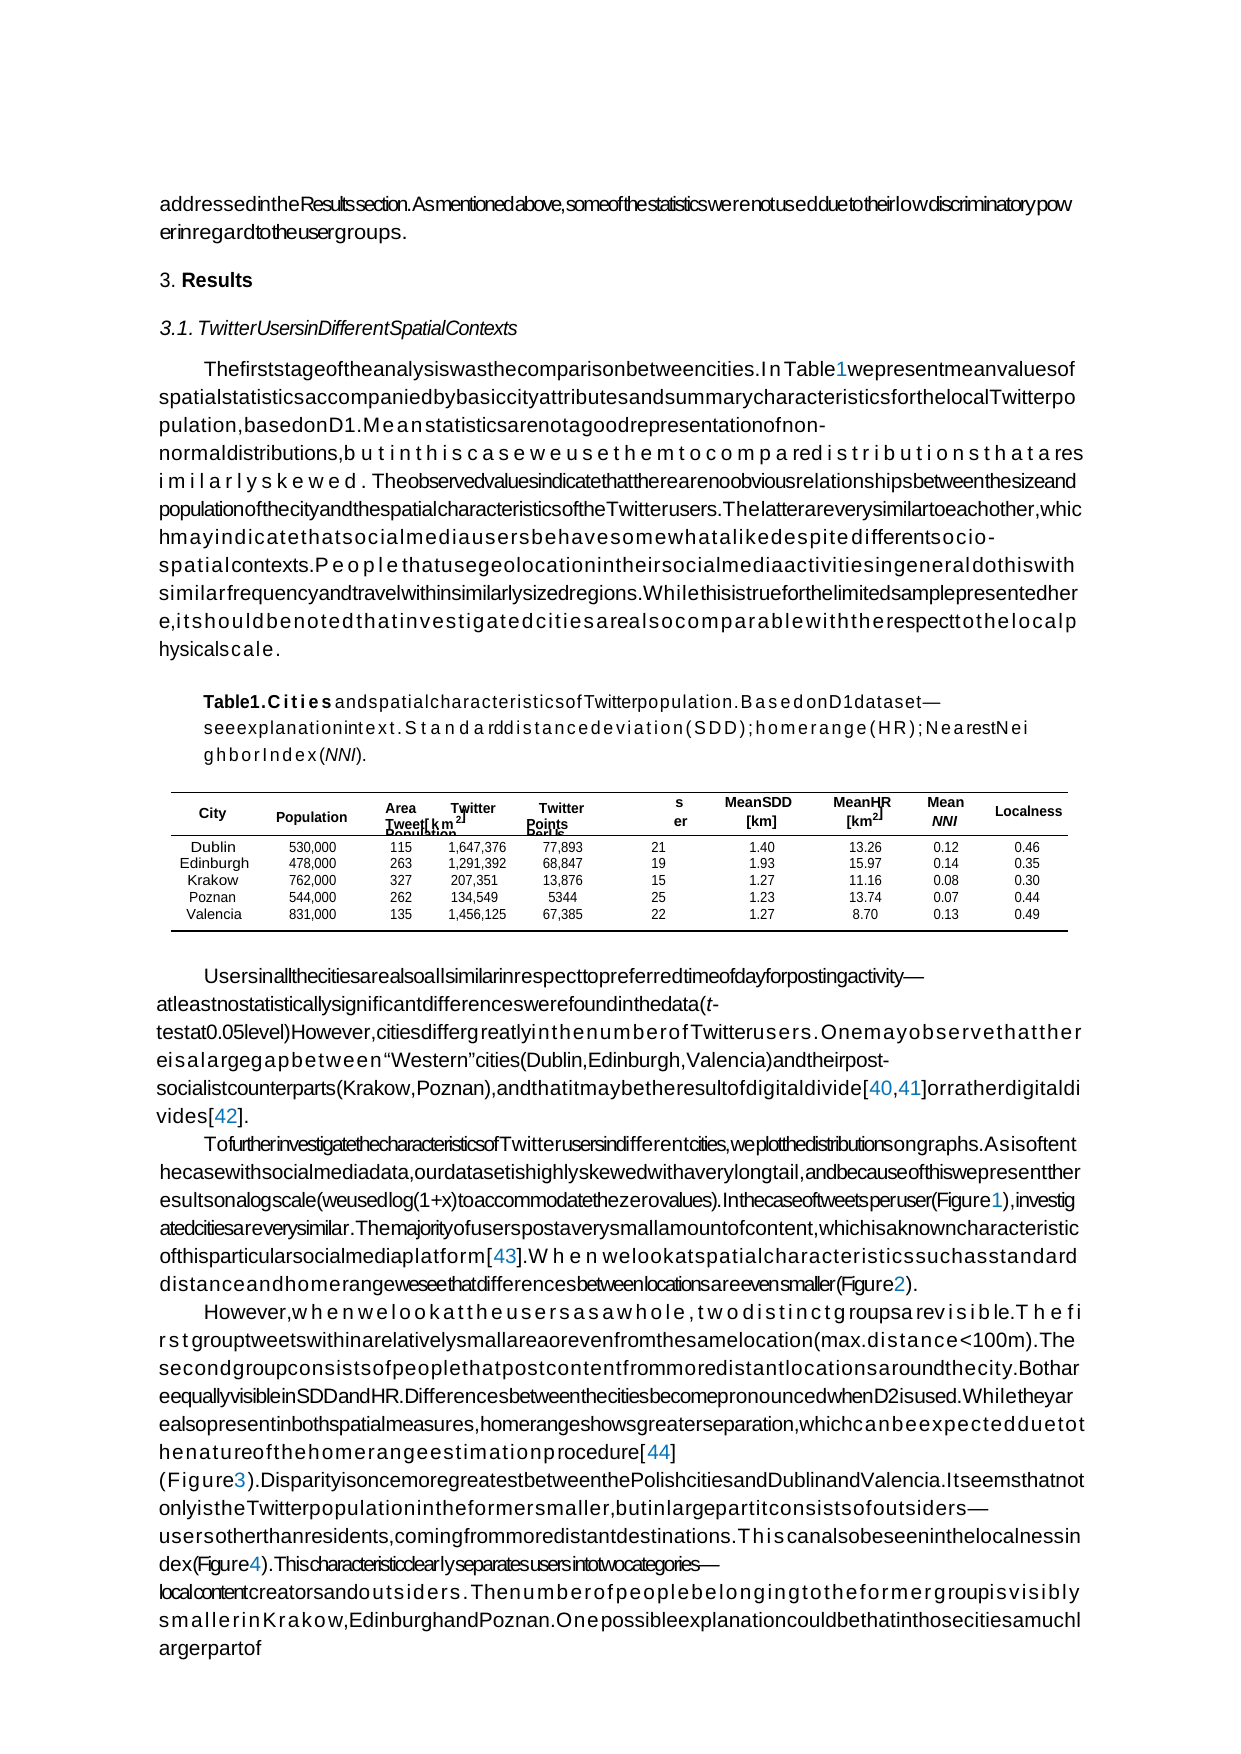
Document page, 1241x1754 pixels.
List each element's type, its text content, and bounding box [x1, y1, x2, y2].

table_cell Valencia [171, 907, 262, 930]
subtitle Results [159, 268, 1096, 292]
table_header s MeanSDD MeanHR Mean er [km] [km2] NNI Localness [672, 793, 1068, 834]
table_cell Dublin [171, 836, 262, 857]
table_cell 478,000 263 1,291,392 68,847 19 [262, 857, 672, 873]
text addressedintheResultssection.Asmentionedabove,someofthestatisticswerenotusedduetotheirlowdiscriminatorypowerinregardtotheusergroups. [159, 191, 1081, 243]
text TofurtherinvestigatethecharacteristicsofTwitterusersindifferentcities,weplotthedistributionsongraphs.Asisoftenthecasewithsocialmediadata,ourdatasetishighlyskewedwithaverylongtail,andbecauseofthiswepresenttheresultsonalogscale(weusedlog(1+x)toaccommodatethezerovalues).Inthecaseoftweetsperuser(Figure1),investigatedcitiesareverysimilar.Themajorityofuserspostaverysmallamountofcontent,whichisaknowncharacteristicofthisparticularsocialmediaplatform[43].Whenwelookatspatialcharacteristicssuchasstandarddistanceandhomerangeweseethatdifferencesbetweenlocationsareevensmaller(Figure2). [159, 1132, 1082, 1296]
table_cell 1.40 13.26 0.12 0.46 [672, 836, 1068, 857]
table_cell 1.27 11.16 0.08 0.30 [672, 874, 1068, 890]
text Thefirststageoftheanalysiswasthecomparisonbetweencities.InTable1wepresentmeanvaluesofspatialstatisticsaccompaniedbybasiccityattributesandsummarycharacteristicsforthelocalTwitterpopulation,basedonD1.Meanstatisticsarenotagoodrepresentationofnon-normaldistributions,butinthiscaseweusethemtocomparedistributionsthataresimilarlyskewed.TheobservedvaluesindicatethattherearenoobviousrelationshipsbetweenthesizeandpopulationofthecityandthespatialcharacteristicsoftheTwitterusers.Thelatterareverysimilartoeachother,whichmayindicatethatsocialmediausersbehavesomewhatalikedespitedifferentsocio-spatialcontexts.Peoplethatusegeolocationintheirsocialmediaactivitiesingeneraldothiswithsimilarfrequencyandtravelwithinsimilarlysizedregions.Whilethisistrueforthelimitedsamplepresentedhere,itshouldbenotedthatinvestigatedcitiesarealsocomparablewiththerespecttothelocalphysicalscale. [158, 357, 1084, 661]
table_header City [171, 793, 262, 834]
table_cell Krakow [171, 874, 262, 890]
table_header Population Area Twitter Twitter Tweet[km2] Points Population PerUs [262, 793, 672, 834]
table_cell 1.23 13.74 0.07 0.44 [672, 890, 1068, 907]
text However,whenwelookattheusersasawhole,twodistinctgroupsarevisible.Thefirstgrouptweetswithinarelativelysmallareaorevenfromthesamelocation(max.distance<100m).Thesecondgroupconsistsofpeoplethatpostcontentfrommoredistantlocationsaroundthecity.BothareequallyvisibleinSDDandHR.DifferencesbetweenthecitiesbecomepronouncedwhenD2isused.Whiletheyarealsopresentinbothspatialmeasures,homerangeshowsgreaterseparation,whichcanbeexpectedduetothenatureofthehomerangeestimationprocedure[44](Figure3).DisparityisoncemoregreatestbetweenthePolishcitiesandDublinandValencia.ItseemsthatnotonlyistheTwitterpopulationintheformersmaller,butinlargepartitconsistsofoutsiders—usersotherthanresidents,comingfrommoredistantdestinations.Thiscanalsobeseeninthelocalnessindex(Figure4).Thischaracteristicclearlyseparatesusersintotwocategories—localcontentcreatorsandoutsiders.ThenumberofpeoplebelongingtotheformergroupisvisiblysmallerinKrakow,EdinburghandPoznan.Onepossibleexplanationcouldbethatinthosecitiesamuchlargerpartof [158, 1300, 1084, 1660]
table_cell 831,000 135 1,456,125 67,385 22 [262, 907, 672, 930]
table_cell 1.27 8.70 0.13 0.49 [672, 907, 1068, 930]
text Usersinallthecitiesarealsoallsimilarinrespecttopreferredtimeofdayforpostingactivity—atleastnostatisticallysignificantdifferenceswerefoundinthedata(t-testat0.05level)However,citiesdiffergreatlyinthenumberofTwitterusers.Onemayobservethatthereisalargegapbetween“Western”cities(Dublin,Edinburgh,Valencia)andtheirpost-socialistcounterparts(Krakow,Poznan),andthatitmaybetheresultofdigitaldivide[40,41]orratherdigitaldivides[42]. [156, 963, 1083, 1127]
table_cell Edinburgh [171, 857, 262, 873]
list TwitterUsersinDifferentSpatialContexts [159, 316, 1096, 340]
table_cell Poznan [171, 890, 262, 907]
text Table1.CitiesandspatialcharacteristicsofTwitterpopulation.BasedonD1dataset—seeexplanationintext.Standarddistancedeviation(SDD);homerange(HR);NearestNeighborIndex(NNI). [203, 691, 1037, 765]
table_cell 530,000 115 1,647,376 77,893 21 [262, 836, 672, 857]
table_cell 544,000 262 134,549 5344 25 [262, 890, 672, 907]
table_cell 1.93 15.97 0.14 0.35 [672, 857, 1068, 873]
table_cell 762,000 327 207,351 13,876 15 [262, 874, 672, 890]
